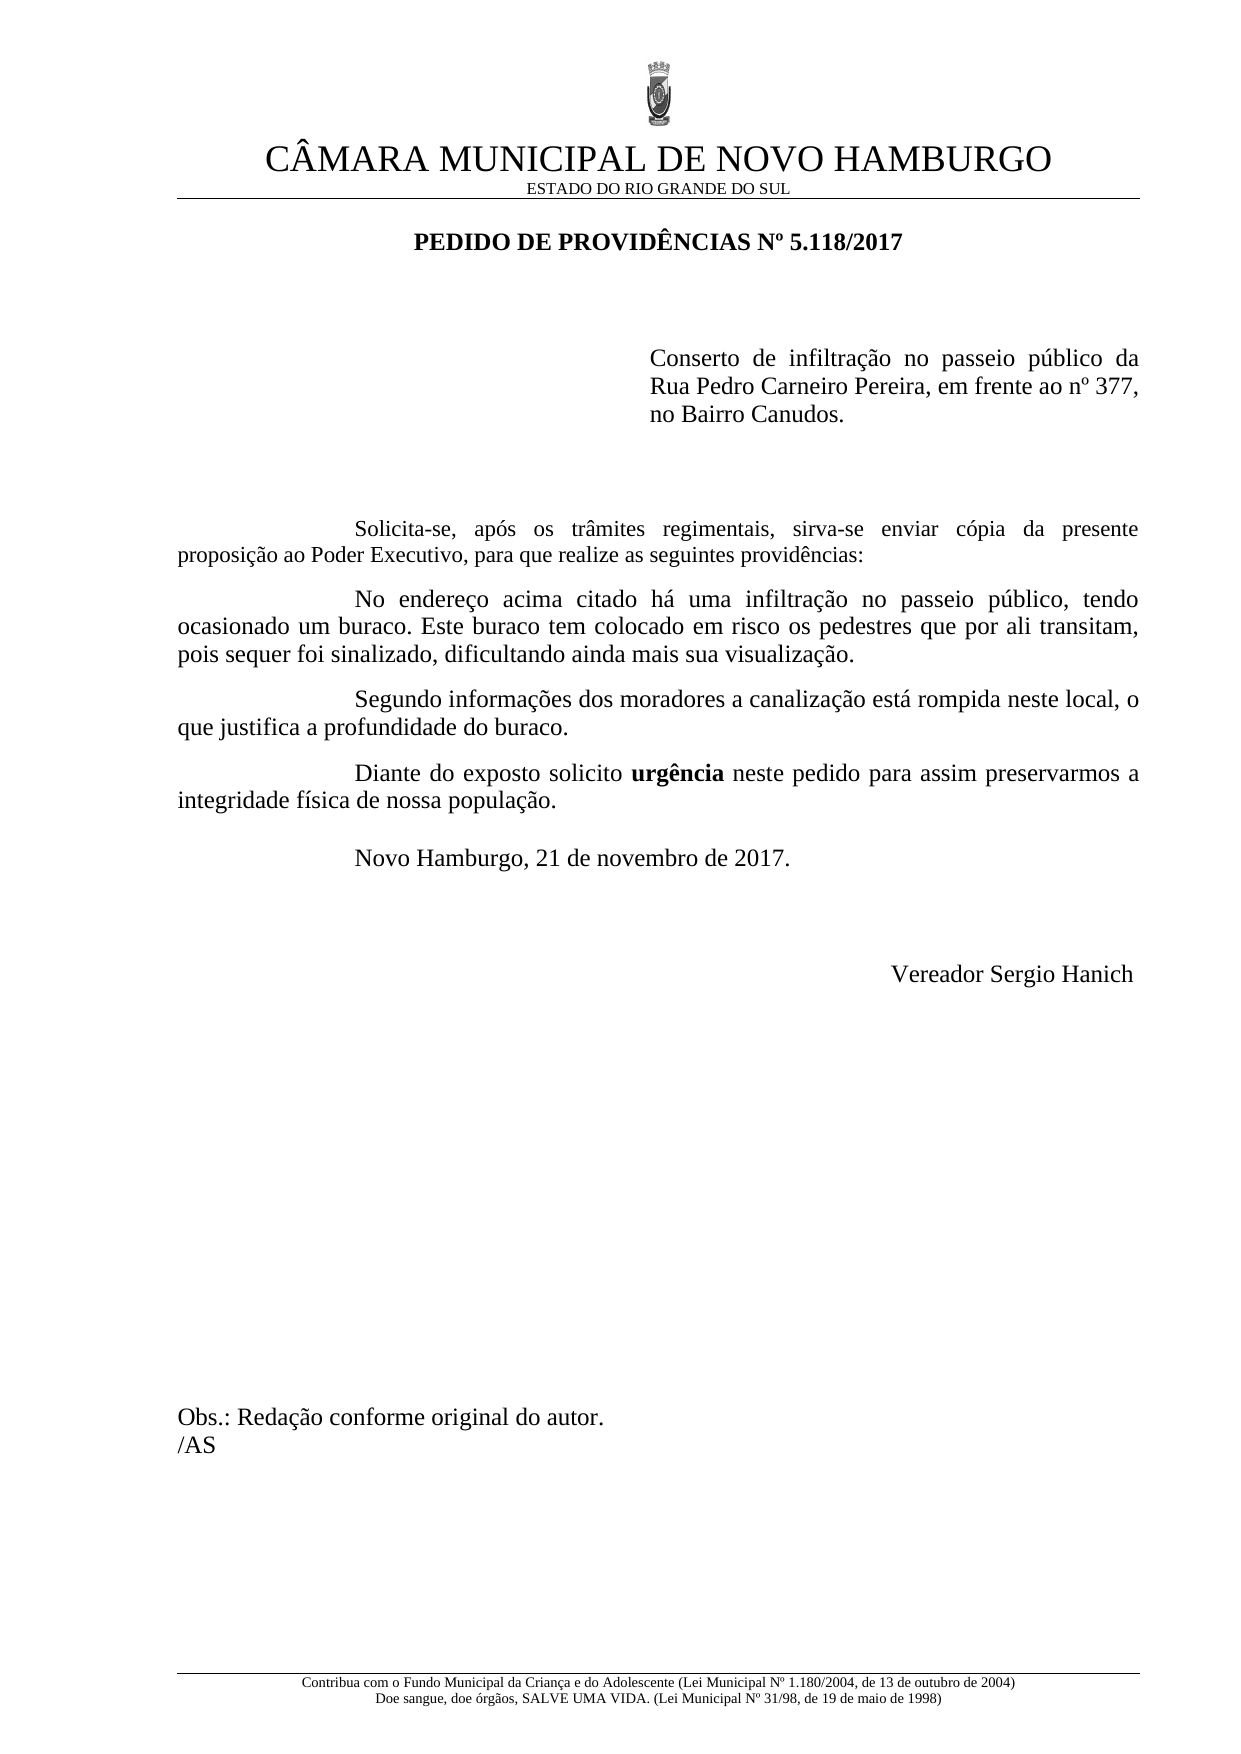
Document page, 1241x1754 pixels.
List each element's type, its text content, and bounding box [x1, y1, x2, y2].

text Obs.: Redação conforme original do autor. [177, 1403, 1140, 1431]
text PEDIDO DE PROVIDÊNCIAS Nº 5.118/2017 [177, 228, 1140, 256]
text Segundo informações dos moradores a canalização está rompida neste local, o que justifica a profundidade do buraco. [177, 686, 1140, 741]
text Conserto de infiltração no passeio público da Rua Pedro Carneiro Pereira, em frente ao nº 377, no Bairro Canudos. [649, 344, 1140, 428]
text Vereador Sergio Hanich [177, 960, 1140, 988]
text /AS [177, 1431, 1140, 1459]
text No endereço acima citado há uma infiltração no passeio público, tendo ocasionado um buraco. Este buraco tem colocado em risco os pedestres que por ali transitam, pois sequer foi sinalizado, dificultando ainda mais sua visualização. [177, 585, 1140, 668]
text Solicita-se, após os trâmites regimentais, sirva-se enviar cópia da presente proposição ao Poder Executivo, para que realize as seguintes providências: [177, 516, 1140, 567]
text Novo Hamburgo, 21 de novembro de 2017. [177, 844, 1140, 871]
text Diante do exposto solicito urgência neste pedido para assim preservarmos a integridade física de nossa população. [177, 759, 1140, 814]
